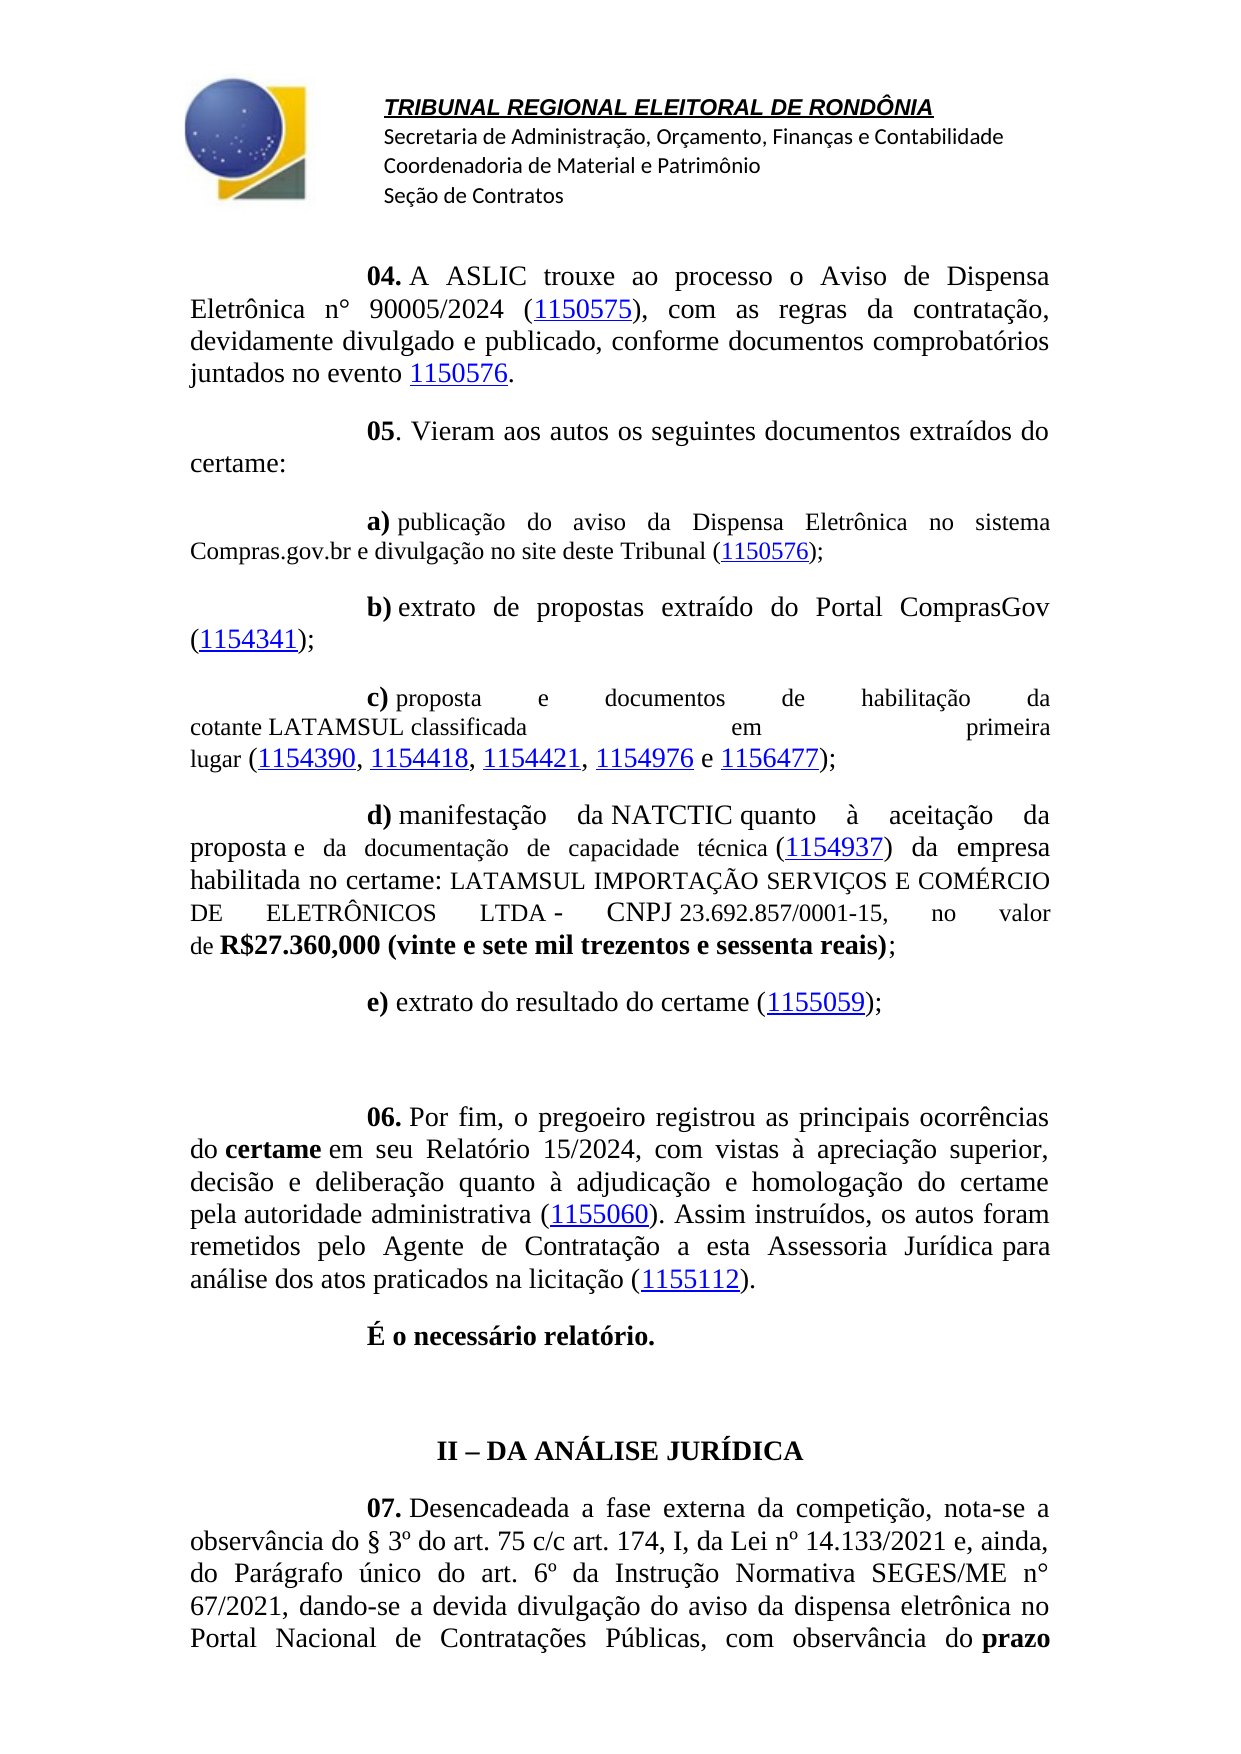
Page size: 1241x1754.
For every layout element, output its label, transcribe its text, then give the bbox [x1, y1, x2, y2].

text 06. Por fim, o pregoeiro registrou as principais ocorrências do certame em seu Relatório 15/2024, com vistas à apreciação superior, decisão e deliberação quanto à adjudicação e homologação do certame pela autoridade administrativa (1155060). Assim instruídos, os autos foram remetidos pelo Agente de Contratação a esta Assessoria Jurídica para análise dos atos praticados na licitação (1155112). [190, 1100, 1051, 1294]
text b) extrato de propostas extraído do Portal ComprasGov (1154341); [190, 590, 1051, 654]
text 05. Vieram aos autos os seguintes documentos extraídos do certame: [190, 414, 1051, 479]
text II – DA ANÁLISE JURÍDICA [190, 1434, 1051, 1466]
text c) proposta e documentos de habilitação da cotante LATAMSUL classificada em primeira lugar (1154390, 1154418, 1154421, 1154976 e 1156477); [190, 679, 1051, 773]
text 04. A ASLIC trouxe ao processo o Aviso de Dispensa Eletrônica n° 90005/2024 (1150575), com as regras da contratação, devidamente divulgado e publicado, conforme documentos comprobatórios juntados no evento 1150576. [190, 259, 1051, 389]
text 07. Desencadeada a fase externa da competição, nota-se a observância do § 3º do art. 75 c/c art. 174, I, da Lei nº 14.133/2021 e, ainda, do Parágrafo único do art. 6º da Instrução Normativa SEGES/ME n° 67/2021, dando-se a devida divulgação do aviso da dispensa eletrônica no Portal Nacional de Contratações Públicas, com observância do prazo [190, 1491, 1051, 1653]
text É o necessário relatório. [190, 1319, 1051, 1352]
text d) manifestação da NATCTIC quanto à aceitação da proposta e da documentação de capacidade técnica (1154937) da empresa habilitada no certame: LATAMSUL IMPORTAÇÃO SERVIÇOS E COMÉRCIO DE ELETRÔNICOS LTDA - CNPJ 23.692.857/0001-15, no valor de R$27.360,000 (vinte e sete mil trezentos e sessenta reais); [190, 798, 1051, 960]
text a) publicação do aviso da Dispensa Eletrônica no sistema Compras.gov.br e divulgação no site deste Tribunal (1150576); [190, 504, 1051, 565]
text e) extrato do resultado do certame (1155059); [190, 985, 1051, 1017]
